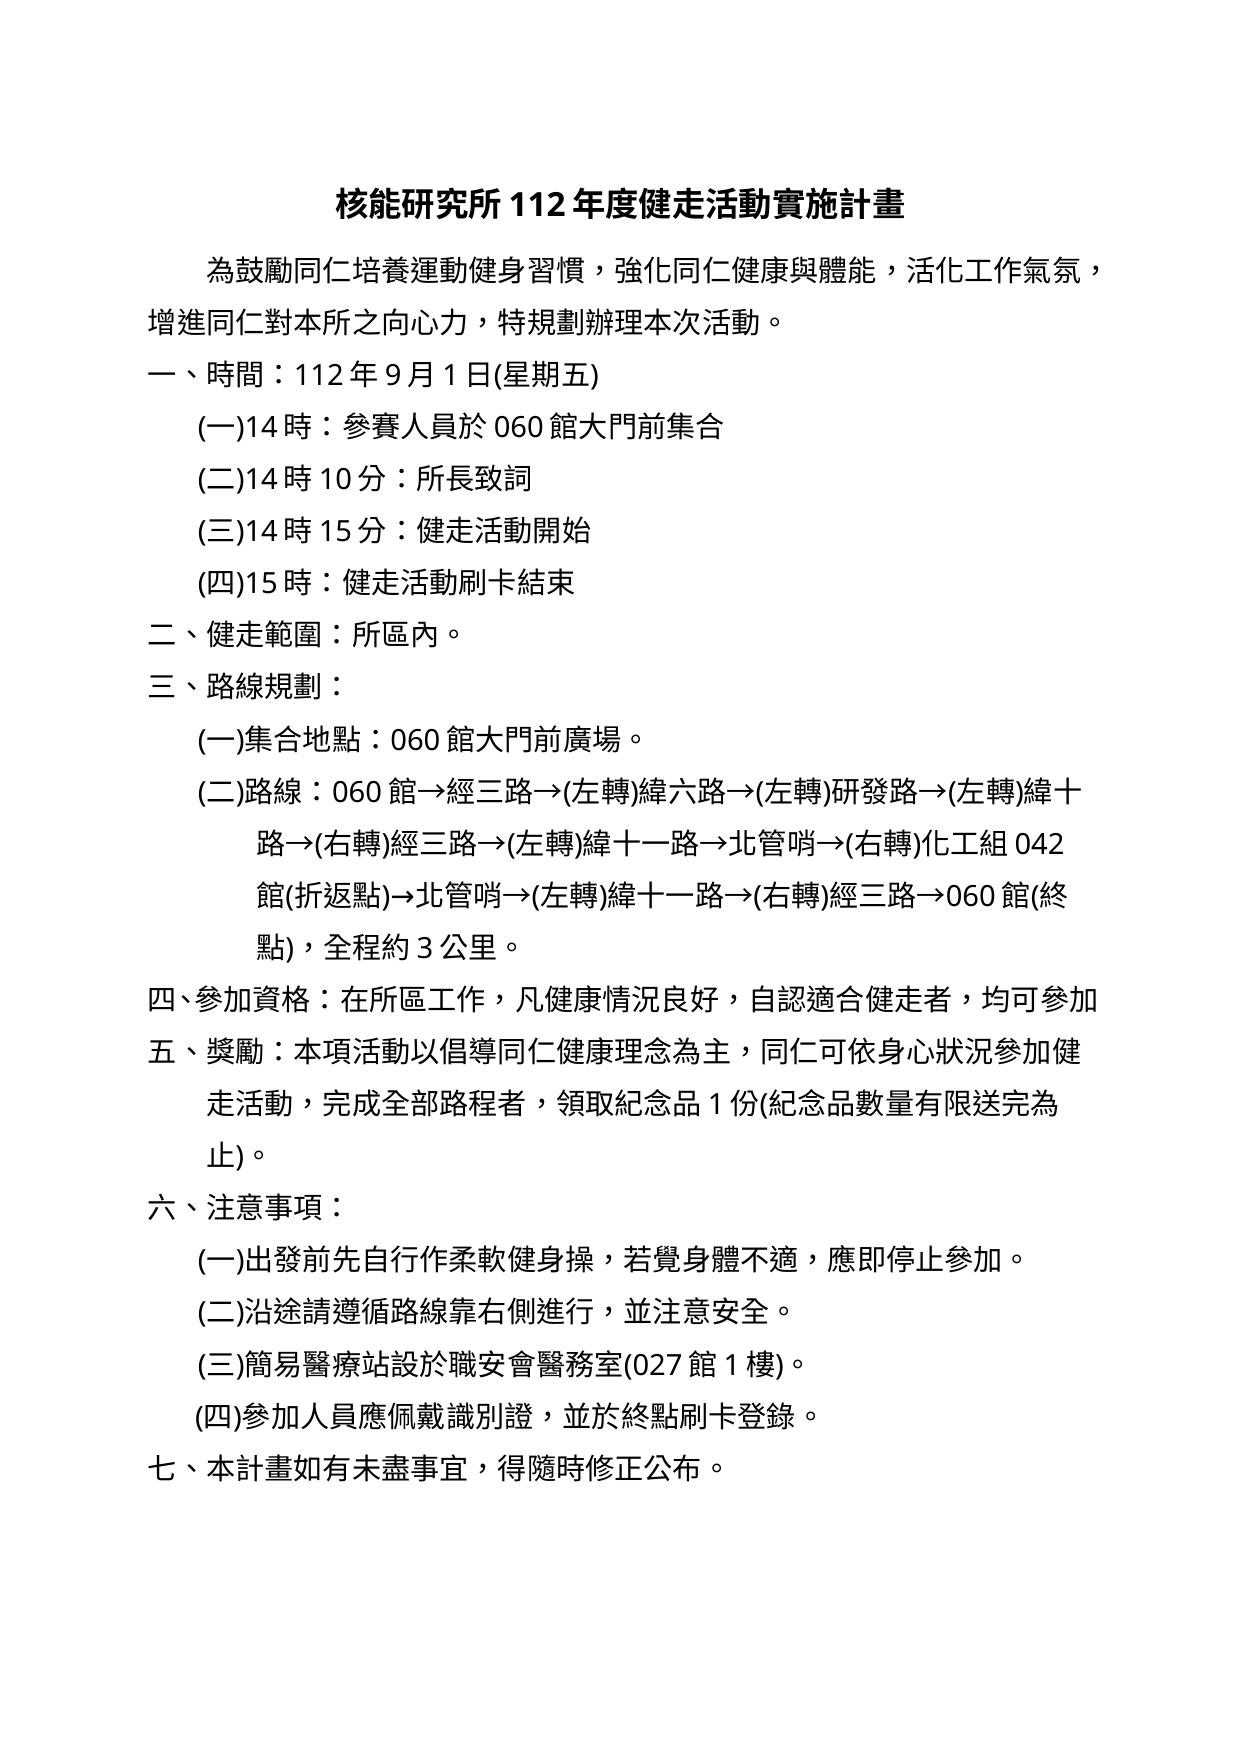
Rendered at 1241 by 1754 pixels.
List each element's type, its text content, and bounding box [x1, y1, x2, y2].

text (三)簡易醫療站設於職安會醫務室(027館1樓)。 [198, 1333, 1092, 1385]
text (四)參加人員應佩戴識別證，並於終點刷卡登錄。 [195, 1385, 1092, 1437]
text 為鼓勵同仁培養運動健身習慣，強化同仁健康與體能，活化工作氣氛，增進同仁對本所之向心力，特規劃辦理本次活動。 [148, 239, 1092, 344]
text 七、本計畫如有未盡事宜，得隨時修正公布。 [148, 1437, 1092, 1489]
text 核能研究所112年度健走活動實施計畫 [148, 164, 1092, 239]
text (二)14時10分：所長致詞 [198, 448, 1092, 500]
text 四、參加資格：在所區工作，凡健康情況良好，自認適合健走者，均可參加。 [148, 969, 1092, 1021]
text (三)14時15分：健走活動開始 [198, 500, 1092, 552]
text (二)路線：060館→經三路→(左轉)緯六路→(左轉)研發路→(左轉)緯十路→(右轉)經三路→(左轉)緯十一路→北管哨→(右轉)化工組042館(折返點)→北管哨→(左轉)緯十一路→(右轉)經三路→060館(終點)，全程約3公里。 [198, 760, 1092, 969]
text (一)出發前先自行作柔軟健身操，若覺身體不適，應即停止參加。 [198, 1229, 1092, 1281]
text 二、健走範圍：所區內。 [148, 604, 1092, 656]
text 一、時間：112年9月1日(星期五) [148, 344, 1092, 396]
text (一)14時：參賽人員於060館大門前集合 [198, 396, 1092, 448]
text (二)沿途請遵循路線靠右側進行，並注意安全。 [198, 1281, 1092, 1333]
text 五、獎勵：本項活動以倡導同仁健康理念為主，同仁可依身心狀況參加健走活動，完成全部路程者，領取紀念品1份(紀念品數量有限送完為止)。 [148, 1021, 1092, 1177]
text 三、路線規劃： [148, 656, 1092, 708]
text (一)集合地點：060館大門前廣場。 [198, 708, 1092, 760]
text (四)15時：健走活動刷卡結束 [198, 552, 1092, 604]
text 六、注意事項： [148, 1177, 1092, 1229]
